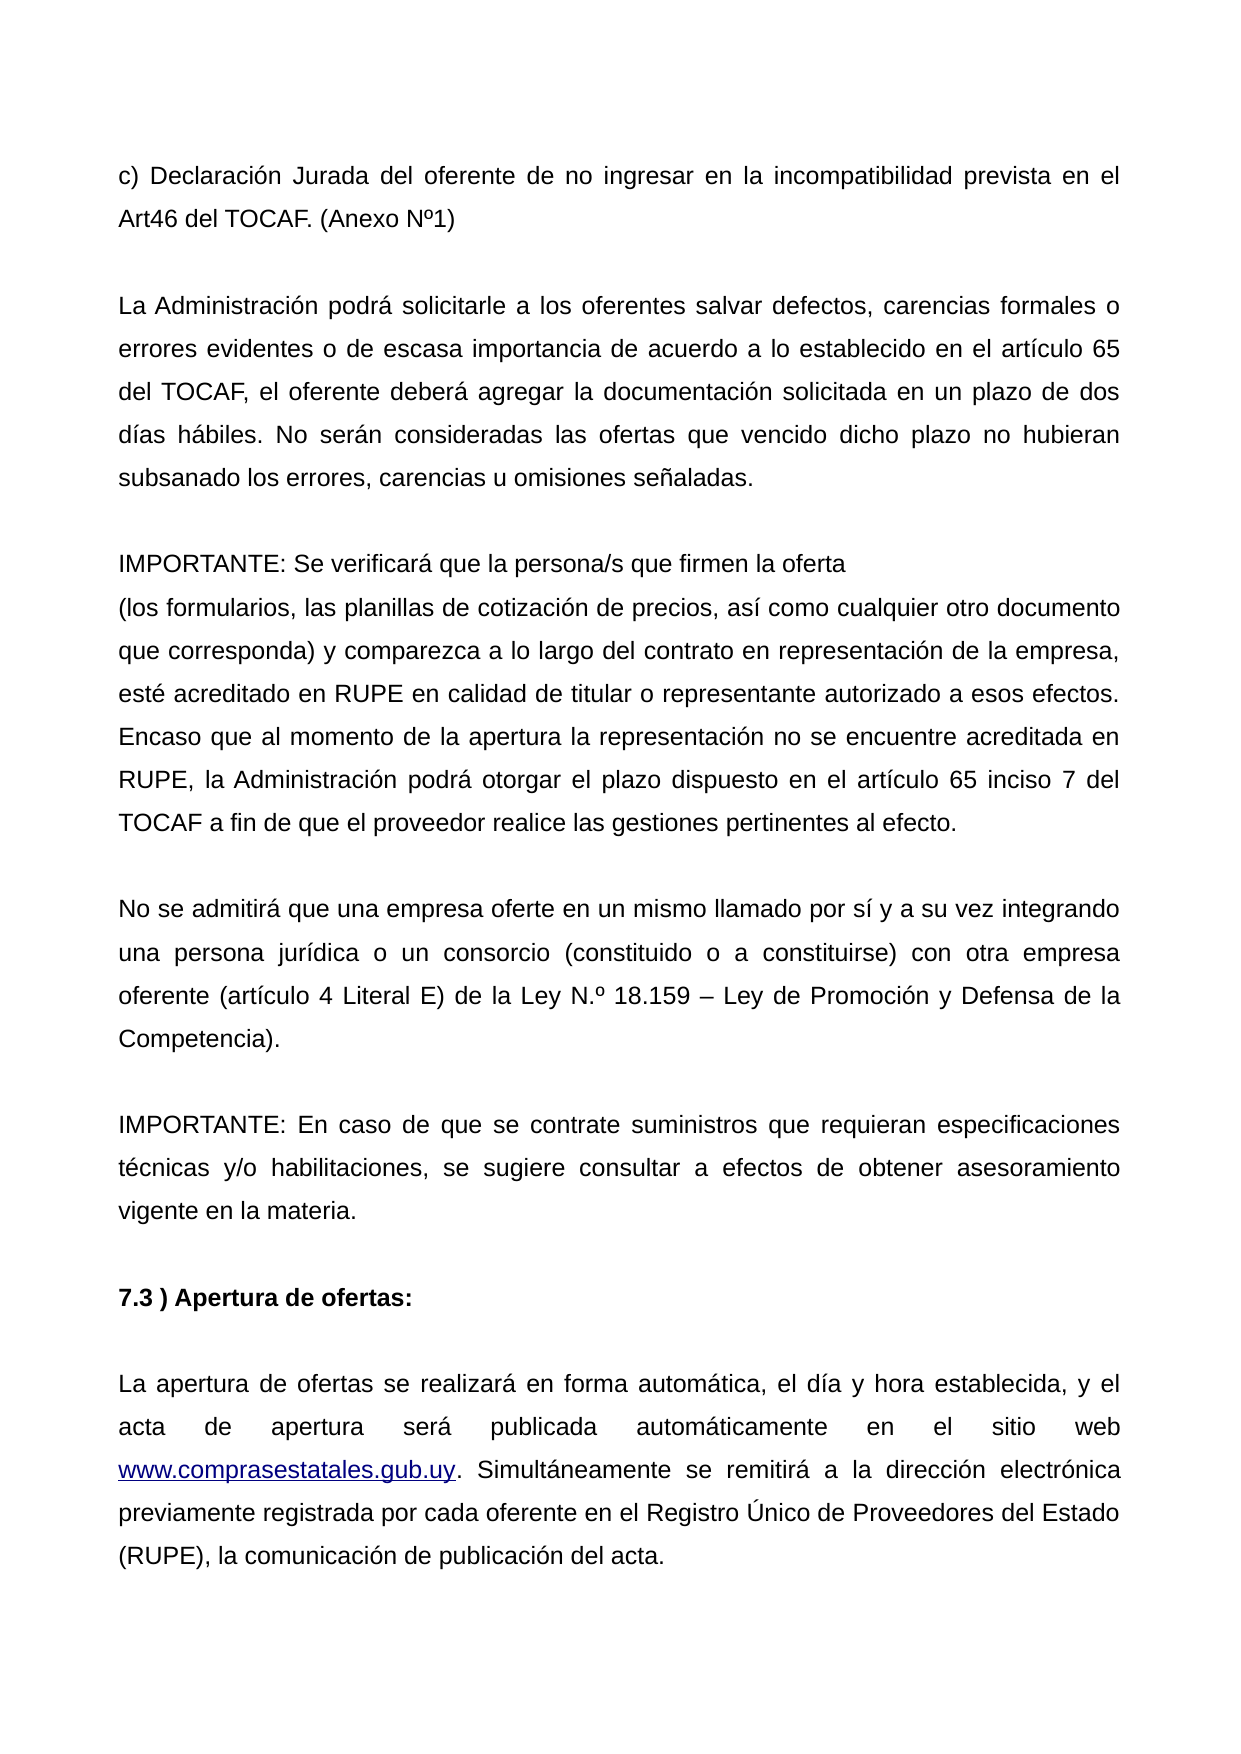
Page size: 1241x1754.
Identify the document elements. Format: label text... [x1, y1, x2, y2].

text No se admitirá que una empresa oferte en un mismo llamado por sí y a su vez integrando una persona jurídica o un consorcio (constituido o a constituirse) con otra empresa oferente (artículo 4 Literal E) de la Ley N.º 18.159 – Ley de Promoción y Defensa de la Competencia). [118, 894, 1122, 1052]
text c) Declaración Jurada del oferente de no ingresar en la incompatibilidad prevista en el Art46 del TOCAF. (Anexo Nº1) [118, 161, 1122, 233]
text IMPORTANTE: En caso de que se contrate suministros que requieran especificaciones técnicas y/o habilitaciones, se sugiere consultar a efectos de obtener asesoramiento vigente en la materia. [118, 1110, 1122, 1225]
text 7.3 ) Apertura de ofertas: [118, 1282, 1122, 1311]
text (los formularios, las planillas de cotización de precios, así como cualquier otro documento que corresponda) y comparezca a lo largo del contrato en representación de la empresa, esté acreditado en RUPE en calidad de titular o representante autorizado a esos efectos. Encaso que al momento de la apertura la representación no se encuentre acreditada en RUPE, la Administración podrá otorgar el plazo dispuesto en el artículo 65 inciso 7 del TOCAF a fin de que el proveedor realice las gestiones pertinentes al efecto. [118, 592, 1122, 837]
text La Administración podrá solicitarle a los oferentes salvar defectos, carencias formales o errores evidentes o de escasa importancia de acuerdo a lo establecido en el artículo 65 del TOCAF, el oferente deberá agregar la documentación solicitada en un plazo de dos días hábiles. No serán consideradas las ofertas que vencido dicho plazo no hubieran subsanado los errores, carencias u omisiones señaladas. [118, 291, 1122, 492]
text IMPORTANTE: Se verificará que la persona/s que firmen la oferta [118, 549, 1122, 578]
text La apertura de ofertas se realizará en forma automática, el día y hora establecida, y el acta de apertura será publicada automáticamente en el sitio web www.comprasestatales.gub.uy. Simultáneamente se remitirá a la dirección electrónica previamente registrada por cada oferente en el Registro Único de Proveedores del Estado (RUPE), la comunicación de publicación del acta. [118, 1369, 1122, 1570]
